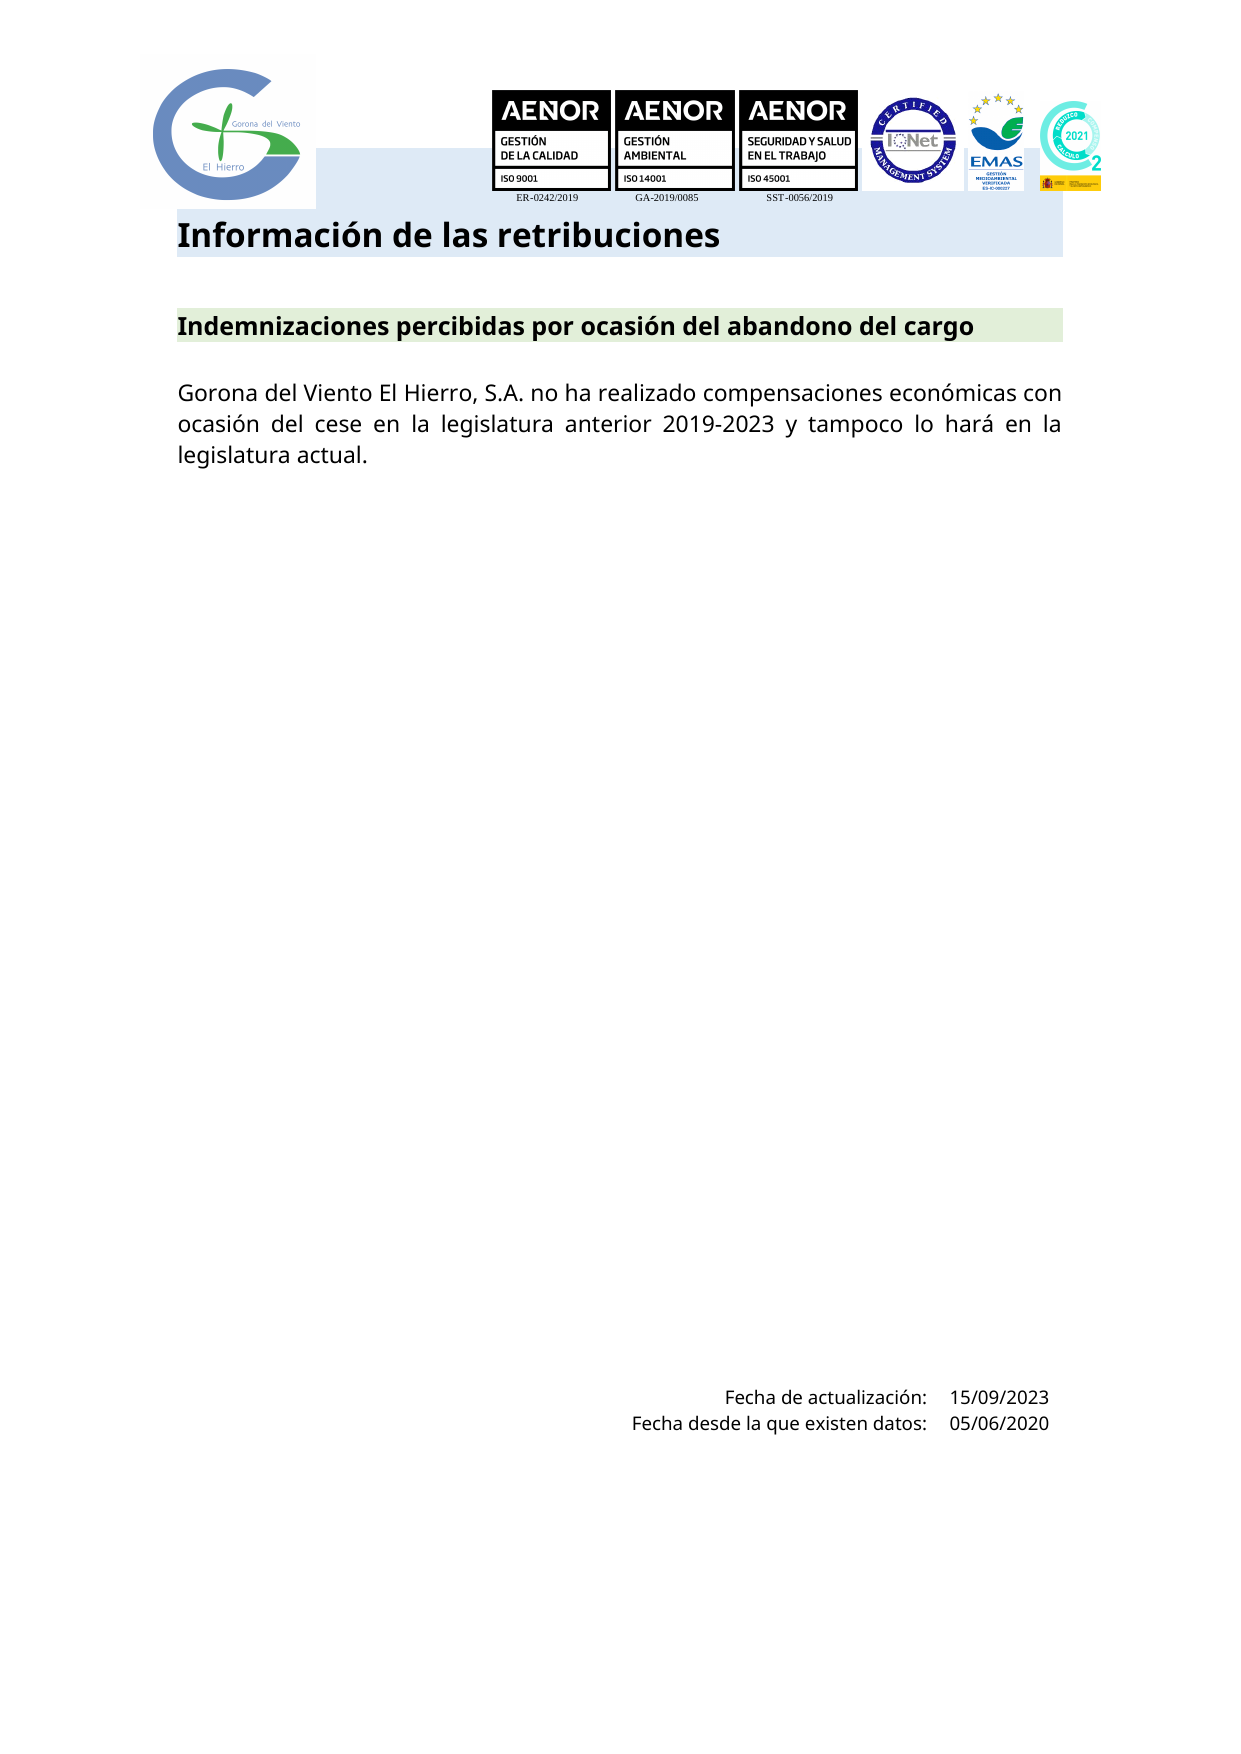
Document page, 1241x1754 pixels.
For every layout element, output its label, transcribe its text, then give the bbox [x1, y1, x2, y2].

table_header Fecha de actualización: [620, 1385, 938, 1410]
table_header 15/09/2023 [938, 1385, 1062, 1410]
text Información de las retribuciones [177, 148, 1063, 257]
table_cell Fecha desde la que existen datos: [620, 1410, 938, 1436]
text Gorona del Viento El Hierro, S.A. no ha realizado compensaciones económicas con ocasión del cese en la legislatura anterior 2019-2023 y tampoco lo hará en la legislatura actual. [177, 377, 1063, 470]
table_cell 05/06/2020 [938, 1410, 1062, 1436]
text Indemnizaciones percibidas por ocasión del abandono del cargo [177, 308, 1063, 342]
